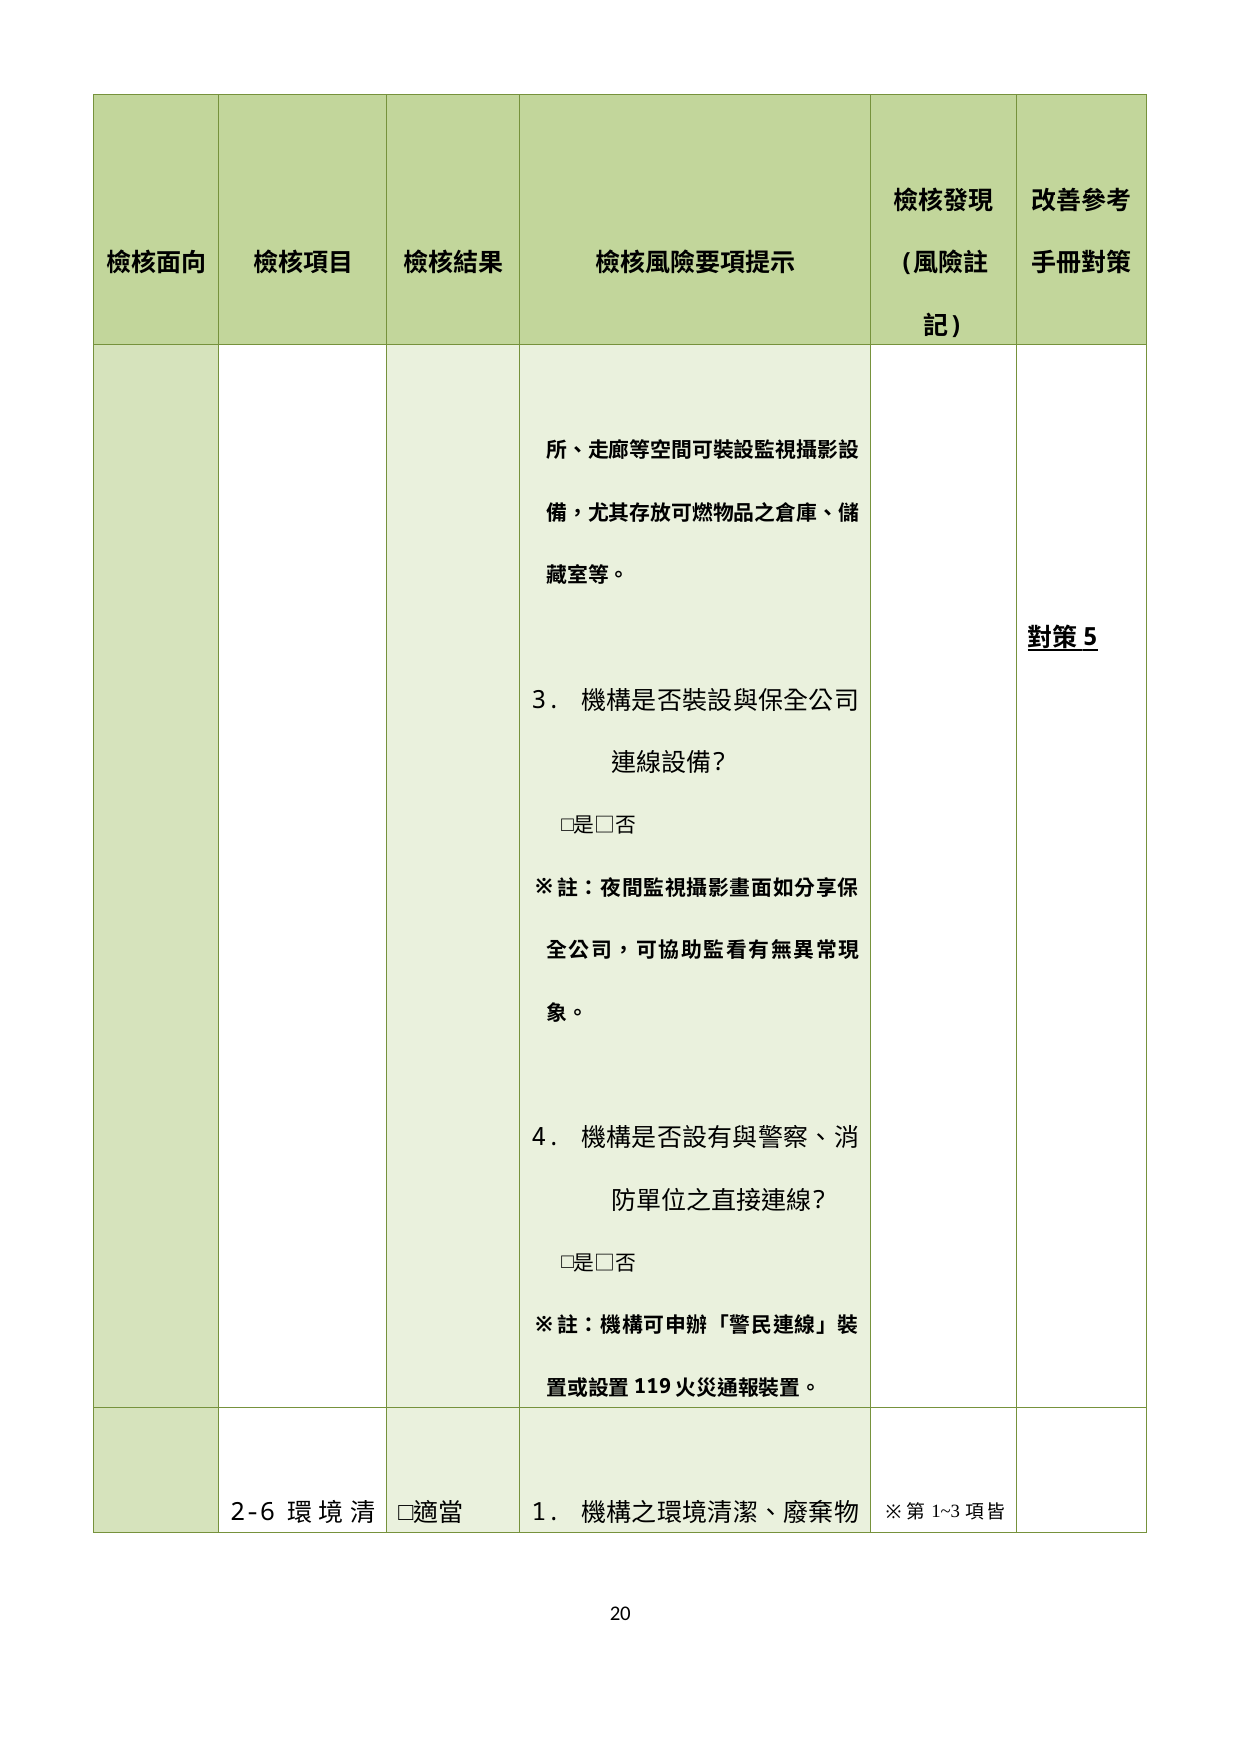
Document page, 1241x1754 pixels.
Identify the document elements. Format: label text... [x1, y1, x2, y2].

table_cell [94, 345, 218, 1407]
table_header 檢核風險要項提示 [520, 95, 870, 344]
table_cell 2-6環境清 [219, 1408, 386, 1532]
table_cell [1017, 1408, 1146, 1532]
table_header 檢核發現(風險註記) [871, 95, 1016, 344]
table_cell □適當 [387, 1408, 519, 1532]
table_cell 所、走廊等空間可裝設監視攝影設備，尤其存放可燃物品之倉庫、儲藏室等。 機構是否裝設與保全公司連線設備? □是□否 ※註：夜間監視攝影畫面如分享保全公司，可協助監看有無異常現象。 機構是否設有與警察、消防單位之直接連線? □是□否 ※註：機構可申辦「警民連線」裝置或設置119火災通報裝置。 [520, 345, 870, 1407]
table_cell 機構之環境清潔、廢棄物處理是否有專人負責(內部員工或委外清潔打掃)? □是□否 廢棄物是否經分類存放並集中放置於固定專有空間? □是□否 廢棄物放置空間是否有所管制或有攝影監視? □是□否 ※註：廢棄物放置場所如為獨立空間，宜有門鎖管制，如為開放空間則宜有攝影監視，以降低人為縱火風險。 [520, 1408, 870, 1532]
table_cell [219, 345, 386, 1407]
table_cell ※第1~3項皆 [871, 1408, 1016, 1532]
table_cell 對策5 [1017, 345, 1146, 1407]
table_header 檢核面向 [94, 95, 218, 344]
table_cell [387, 345, 519, 1407]
table_header 檢核結果 [387, 95, 519, 344]
table_cell [94, 1408, 218, 1532]
table_header 改善參考手冊對策 [1017, 95, 1146, 344]
table_cell [871, 345, 1016, 1407]
table_header 檢核項目 [219, 95, 386, 344]
